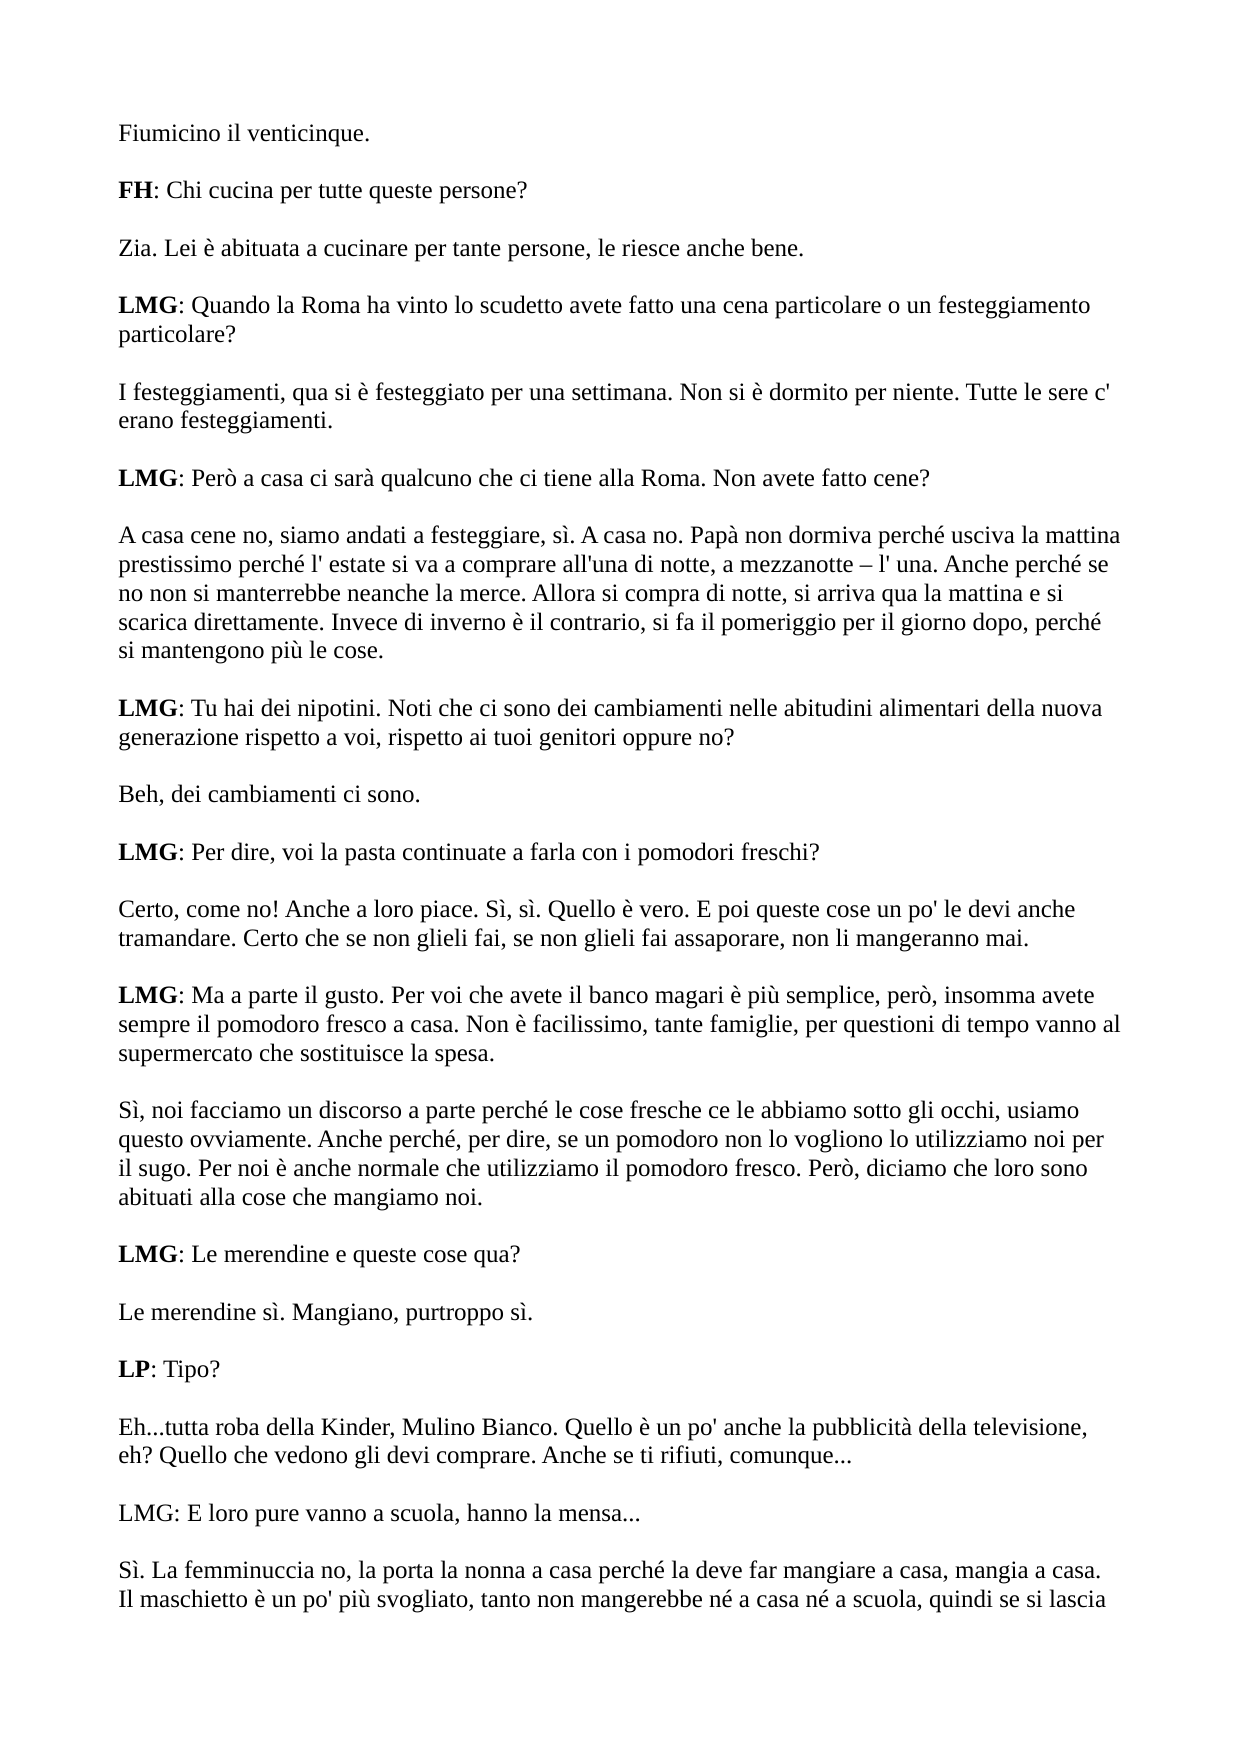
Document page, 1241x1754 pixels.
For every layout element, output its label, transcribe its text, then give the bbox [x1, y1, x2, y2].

text LMG: Per dire, voi la pasta continuate a farla con i pomodori freschi? [118, 837, 1122, 866]
text I festeggiamenti, qua si è festeggiato per una settimana. Non si è dormito per niente. Tutte le sere c' erano festeggiamenti. [118, 377, 1122, 434]
text LP: Tipo? [118, 1354, 1122, 1383]
text A casa cene no, siamo andati a festeggiare, sì. A casa no. Papà non dormiva perché usciva la mattina prestissimo perché l' estate si va a comprare all'una di notte, a mezzanotte – l' una. Anche perché se no non si manterrebbe neanche la merce. Allora si compra di notte, si arriva qua la mattina e si scarica direttamente. Invece di inverno è il contrario, si fa il pomeriggio per il giorno dopo, perché si mantengono più le cose. [118, 521, 1122, 664]
text LMG: Tu hai dei nipotini. Noti che ci sono dei cambiamenti nelle abitudini alimentari della nuova generazione rispetto a voi, rispetto ai tuoi genitori oppure no? [118, 693, 1122, 751]
text LMG: E loro pure vanno a scuola, hanno la mensa... [118, 1498, 1122, 1527]
text particolare? [118, 319, 1122, 348]
text LMG: Però a casa ci sarà qualcuno che ci tiene alla Roma. Non avete fatto cene? [118, 463, 1122, 492]
text FH: Chi cucina per tutte queste persone? [118, 176, 1122, 204]
text Zia. Lei è abituata a cucinare per tante persone, le riesce anche bene. [118, 233, 1122, 262]
text Sì. La femminuccia no, la porta la nonna a casa perché la deve far mangiare a casa, mangia a casa. Il maschietto è un po' più svogliato, tanto non mangerebbe né a casa né a scuola, quindi se si lascia [118, 1556, 1122, 1613]
text LMG: Le merendine e queste cose qua? [118, 1239, 1122, 1268]
text Certo, come no! Anche a loro piace. Sì, sì. Quello è vero. E poi queste cose un po' le devi anche tramandare. Certo che se non glieli fai, se non glieli fai assaporare, non li mangeranno mai. [118, 894, 1122, 952]
text Fiumicino il venticinque. [118, 118, 1122, 147]
text LMG: Quando la Roma ha vinto lo scudetto avete fatto una cena particolare o un festeggiamento [118, 291, 1122, 319]
text LMG: Ma a parte il gusto. Per voi che avete il banco magari è più semplice, però, insomma avete sempre il pomodoro fresco a casa. Non è facilissimo, tante famiglie, per questioni di tempo vanno al supermercato che sostituisce la spesa. [118, 981, 1122, 1067]
text Le merendine sì. Mangiano, purtroppo sì. [118, 1297, 1122, 1326]
text Beh, dei cambiamenti ci sono. [118, 779, 1122, 808]
text Eh...tutta roba della Kinder, Mulino Bianco. Quello è un po' anche la pubblicità della televisione, eh? Quello che vedono gli devi comprare. Anche se ti rifiuti, comunque... [118, 1412, 1122, 1469]
text Sì, noi facciamo un discorso a parte perché le cose fresche ce le abbiamo sotto gli occhi, usiamo questo ovviamente. Anche perché, per dire, se un pomodoro non lo vogliono lo utilizziamo noi per il sugo. Per noi è anche normale che utilizziamo il pomodoro fresco. Però, diciamo che loro sono abituati alla cose che mangiamo noi. [118, 1096, 1122, 1211]
